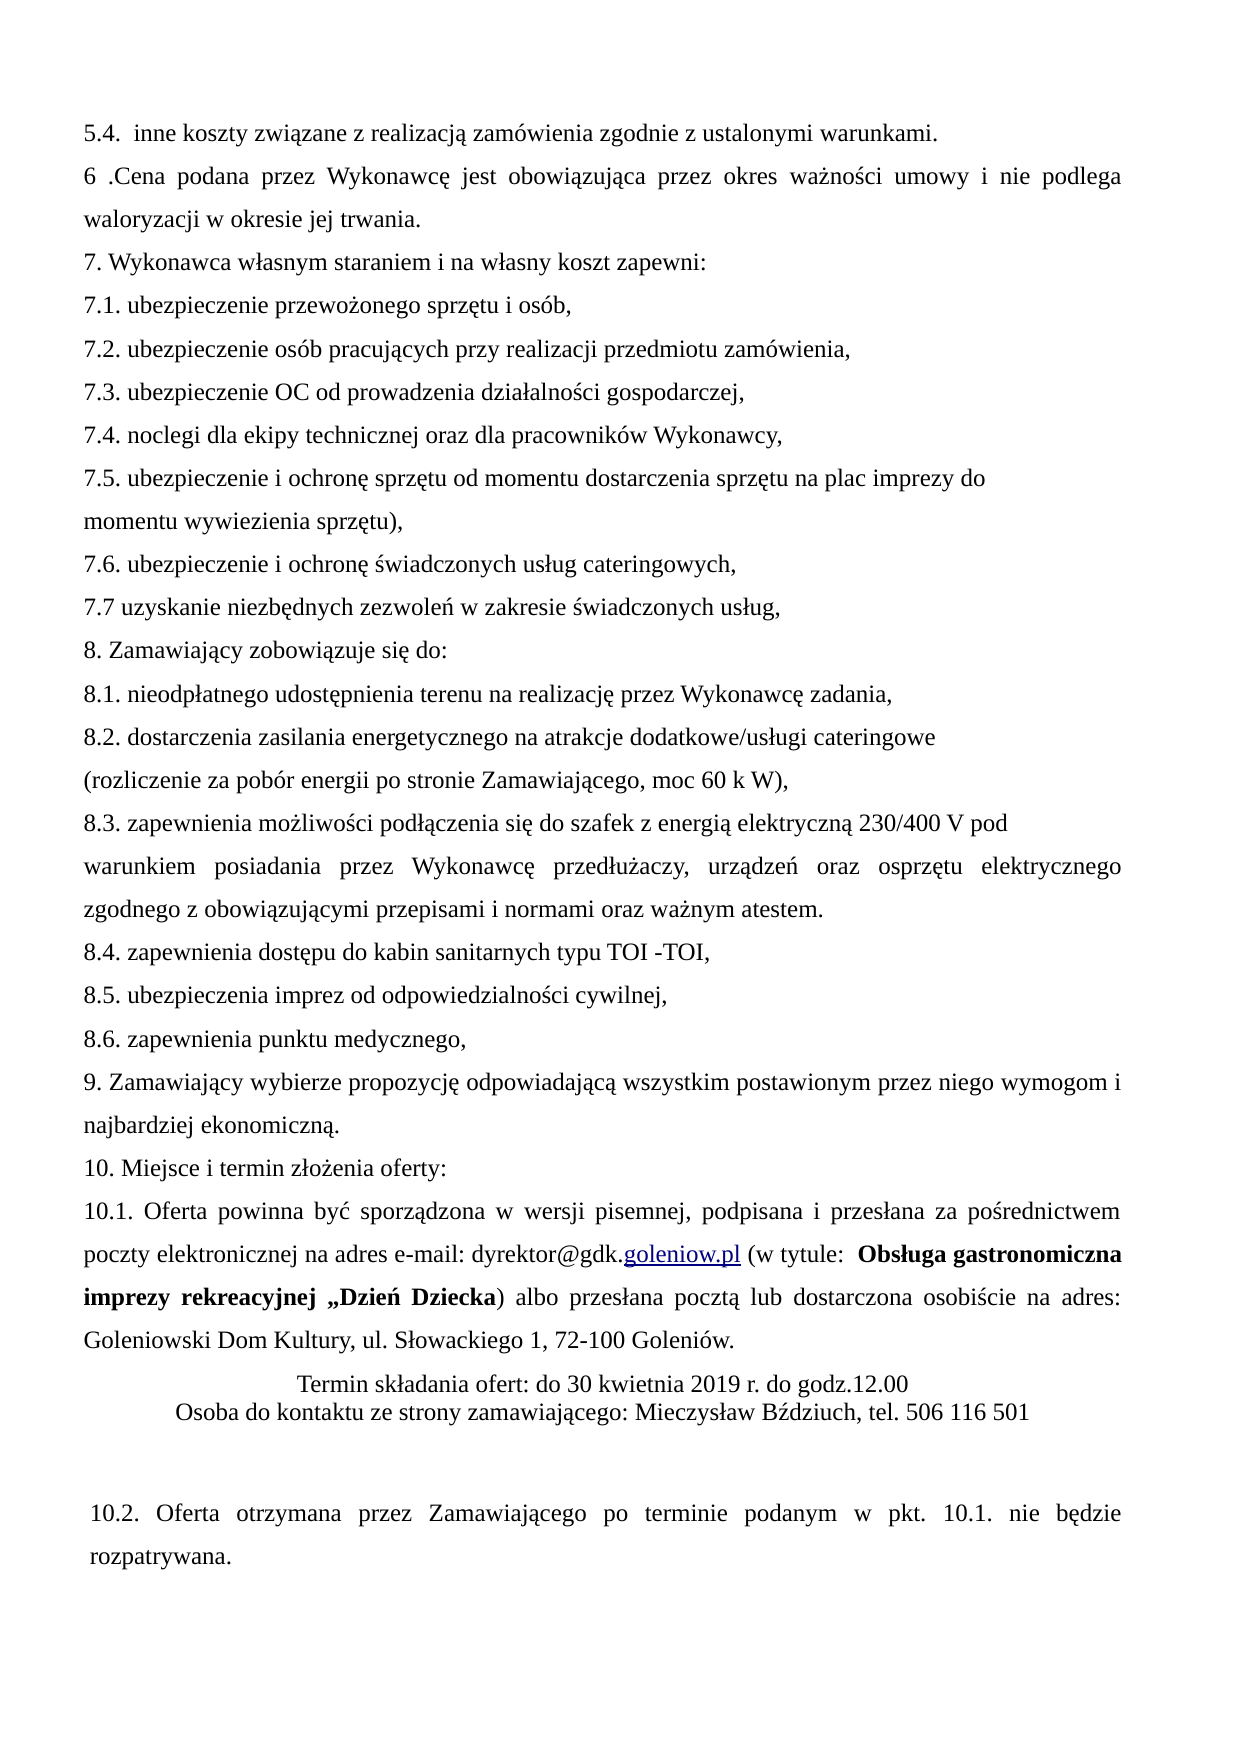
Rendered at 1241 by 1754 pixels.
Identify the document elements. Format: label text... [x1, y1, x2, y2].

text 8. Zamawiający zobowiązuje się do: [83, 636, 1122, 664]
text Osoba do kontaktu ze strony zamawiającego: Mieczysław Bździuch, tel. 506 116 501 [83, 1397, 1122, 1426]
text Termin składania ofert: do 30 kwietnia 2019 r. do godz.12.00 [83, 1369, 1122, 1397]
text 9. Zamawiający wybierze propozycję odpowiadającą wszystkim postawionym przez niego wymogom i najbardziej ekonomiczną. [83, 1067, 1122, 1139]
text 8.6. zapewnienia punktu medycznego, [83, 1024, 1122, 1052]
text (rozliczenie za pobór energii po stronie Zamawiającego, moc 60 k W), [83, 765, 1122, 794]
text 7. Wykonawca własnym staraniem i na własny koszt zapewni: [83, 247, 1122, 276]
text 8.4. zapewnienia dostępu do kabin sanitarnych typu TOI -TOI, [83, 937, 1122, 966]
text 8.3. zapewnienia możliwości podłączenia się do szafek z energią elektryczną 230/400 V pod [83, 808, 1122, 837]
text warunkiem posiadania przez Wykonawcę przedłużaczy, urządzeń oraz osprzętu elektrycznego zgodnego z obowiązującymi przepisami i normami oraz ważnym atestem. [83, 851, 1122, 923]
text 6 .Cena podana przez Wykonawcę jest obowiązująca przez okres ważności umowy i nie podlega waloryzacji w okresie jej trwania. [83, 161, 1122, 233]
text 7.4. noclegi dla ekipy technicznej oraz dla pracowników Wykonawcy, [83, 420, 1122, 449]
text 7.6. ubezpieczenie i ochronę świadczonych usług cateringowych, [83, 549, 1122, 578]
text 7.3. ubezpieczenie OC od prowadzenia działalności gospodarczej, [83, 377, 1122, 406]
text 10.1. Oferta powinna być sporządzona w wersji pisemnej, podpisana i przesłana za pośrednictwem poczty elektronicznej na adres e-mail: dyrektor@gdk.goleniow.pl (w tytule: Obsługa gastronomiczna imprezy rekreacyjnej „Dzień Dziecka) albo przesłana pocztą lub dostarczona osobiście na adres: Goleniowski Dom Kultury, ul. Słowackiego 1, 72-100 Goleniów. [83, 1196, 1122, 1354]
text 7.7 uzyskanie niezbędnych zezwoleń w zakresie świadczonych usług, [83, 592, 1122, 621]
text momentu wywiezienia sprzętu), [83, 506, 1122, 535]
text 8.1. nieodpłatnego udostępnienia terenu na realizację przez Wykonawcę zadania, [83, 679, 1122, 707]
text 7.1. ubezpieczenie przewożonego sprzętu i osób, [83, 291, 1122, 319]
text 10. Miejsce i termin złożenia oferty: [83, 1153, 1122, 1182]
text 8.2. dostarczenia zasilania energetycznego na atrakcje dodatkowe/usługi cateringowe [83, 722, 1122, 751]
text 7.2. ubezpieczenie osób pracujących przy realizacji przedmiotu zamówienia, [83, 334, 1122, 362]
text 10.2. Oferta otrzymana przez Zamawiającego po terminie podanym w pkt. 10.1. nie będzie rozpatrywana. [89, 1498, 1122, 1570]
text 5.4. inne koszty związane z realizacją zamówienia zgodnie z ustalonymi warunkami. [83, 118, 1122, 147]
text 8.5. ubezpieczenia imprez od odpowiedzialności cywilnej, [83, 981, 1122, 1009]
text 7.5. ubezpieczenie i ochronę sprzętu od momentu dostarczenia sprzętu na plac imprezy do [83, 463, 1122, 492]
